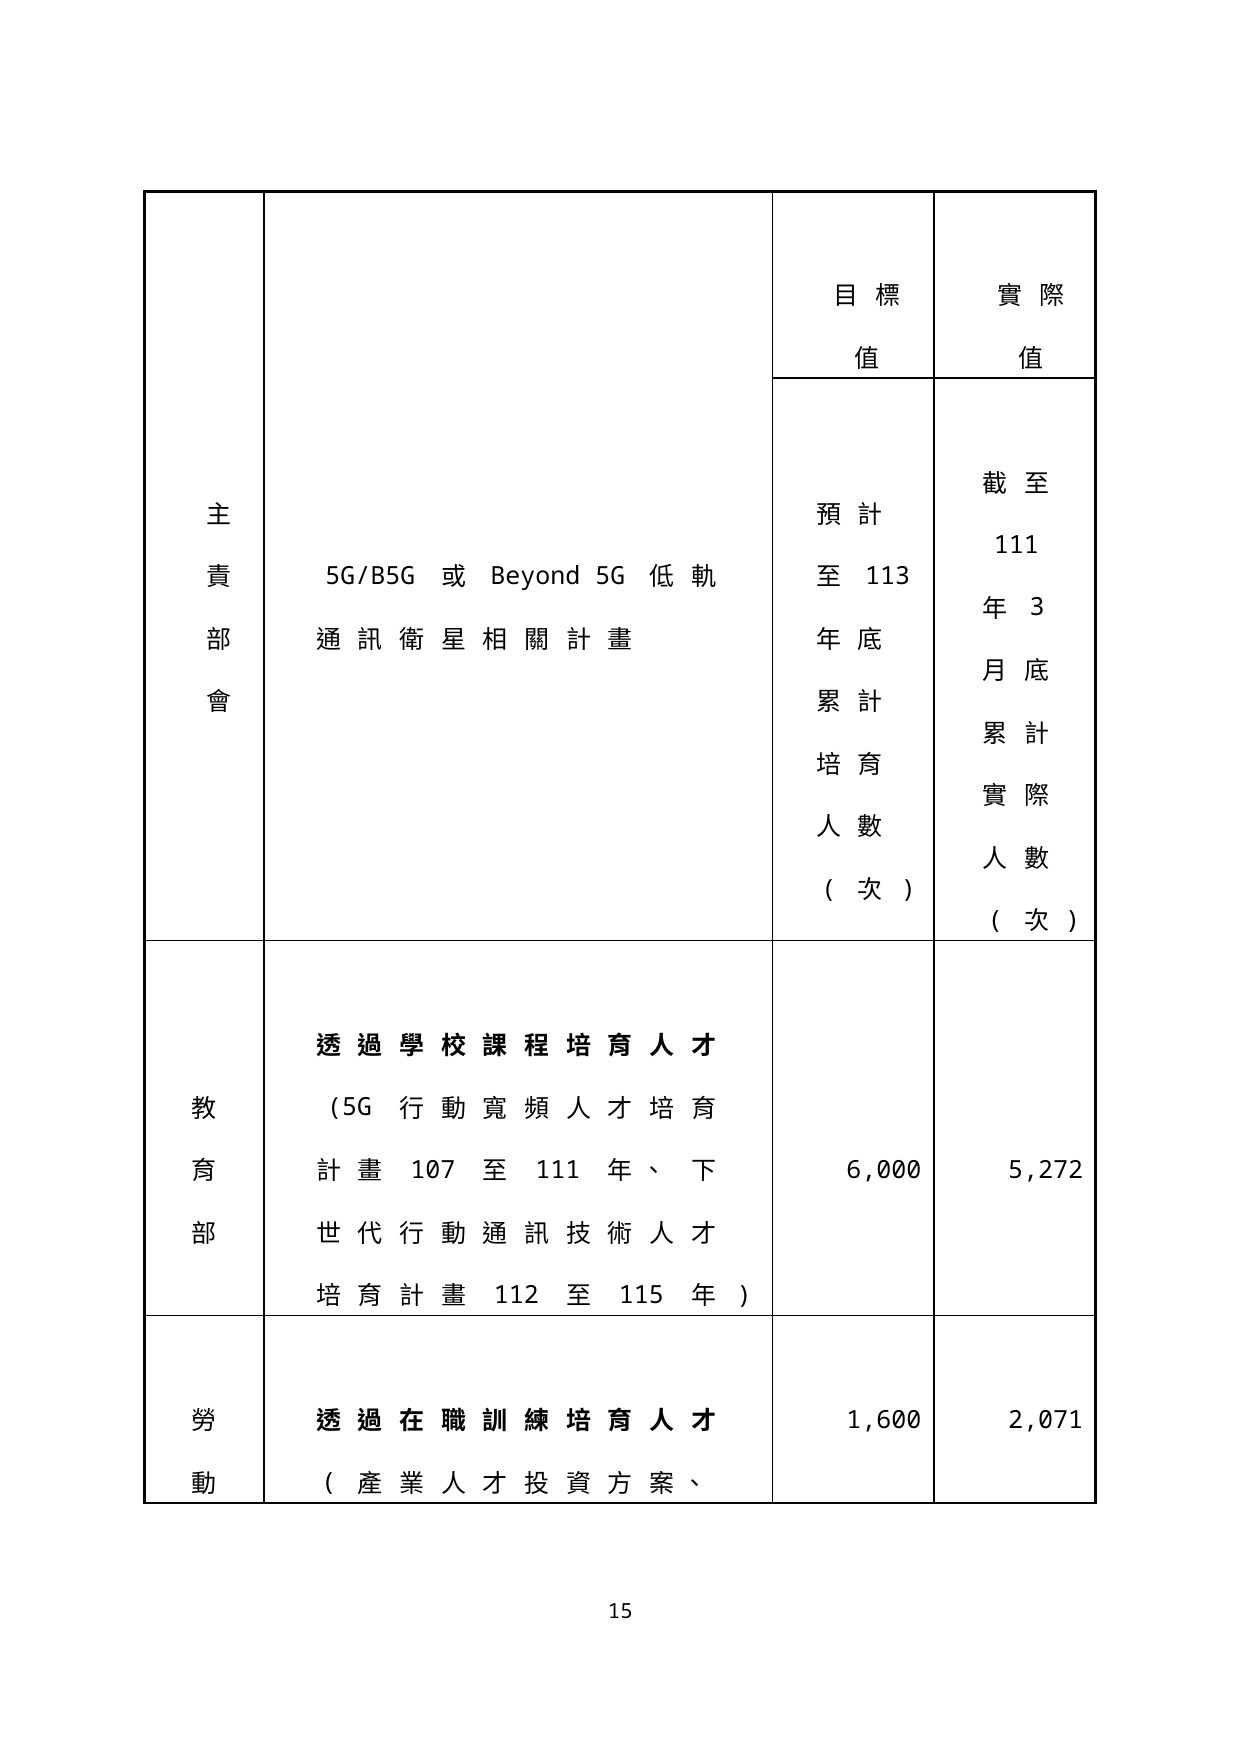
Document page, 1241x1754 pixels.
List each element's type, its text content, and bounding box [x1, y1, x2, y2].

table_cell 透過在職訓練培育人才 (產業人才投資方案、 [265, 1316, 772, 1502]
table_cell 勞動 [146, 1316, 263, 1502]
table_cell 1,600 [773, 1316, 933, 1502]
table_header 實際值 [935, 193, 1094, 377]
table_header 5G/B5G或Beyond 5G低軌通訊衛星相關計畫 [265, 193, 772, 939]
table_cell 教育部 [146, 941, 263, 1314]
table_cell 截至111年3月底累計實際人數(次) [935, 379, 1094, 939]
table_cell 2,071 [935, 1316, 1094, 1502]
table_cell 透過學校課程培育人才 (5G行動寬頻人才培育計畫107至111年、下世代行動通訊技術人才培育計畫112至115年) [265, 941, 772, 1314]
table_header 主責部會 [146, 193, 263, 939]
table_cell 預計至113年底累計培育人數(次) [773, 379, 933, 939]
table_header 目標值 [773, 193, 933, 377]
table_cell 5,272 [935, 941, 1094, 1314]
table_cell 6,000 [773, 941, 933, 1314]
